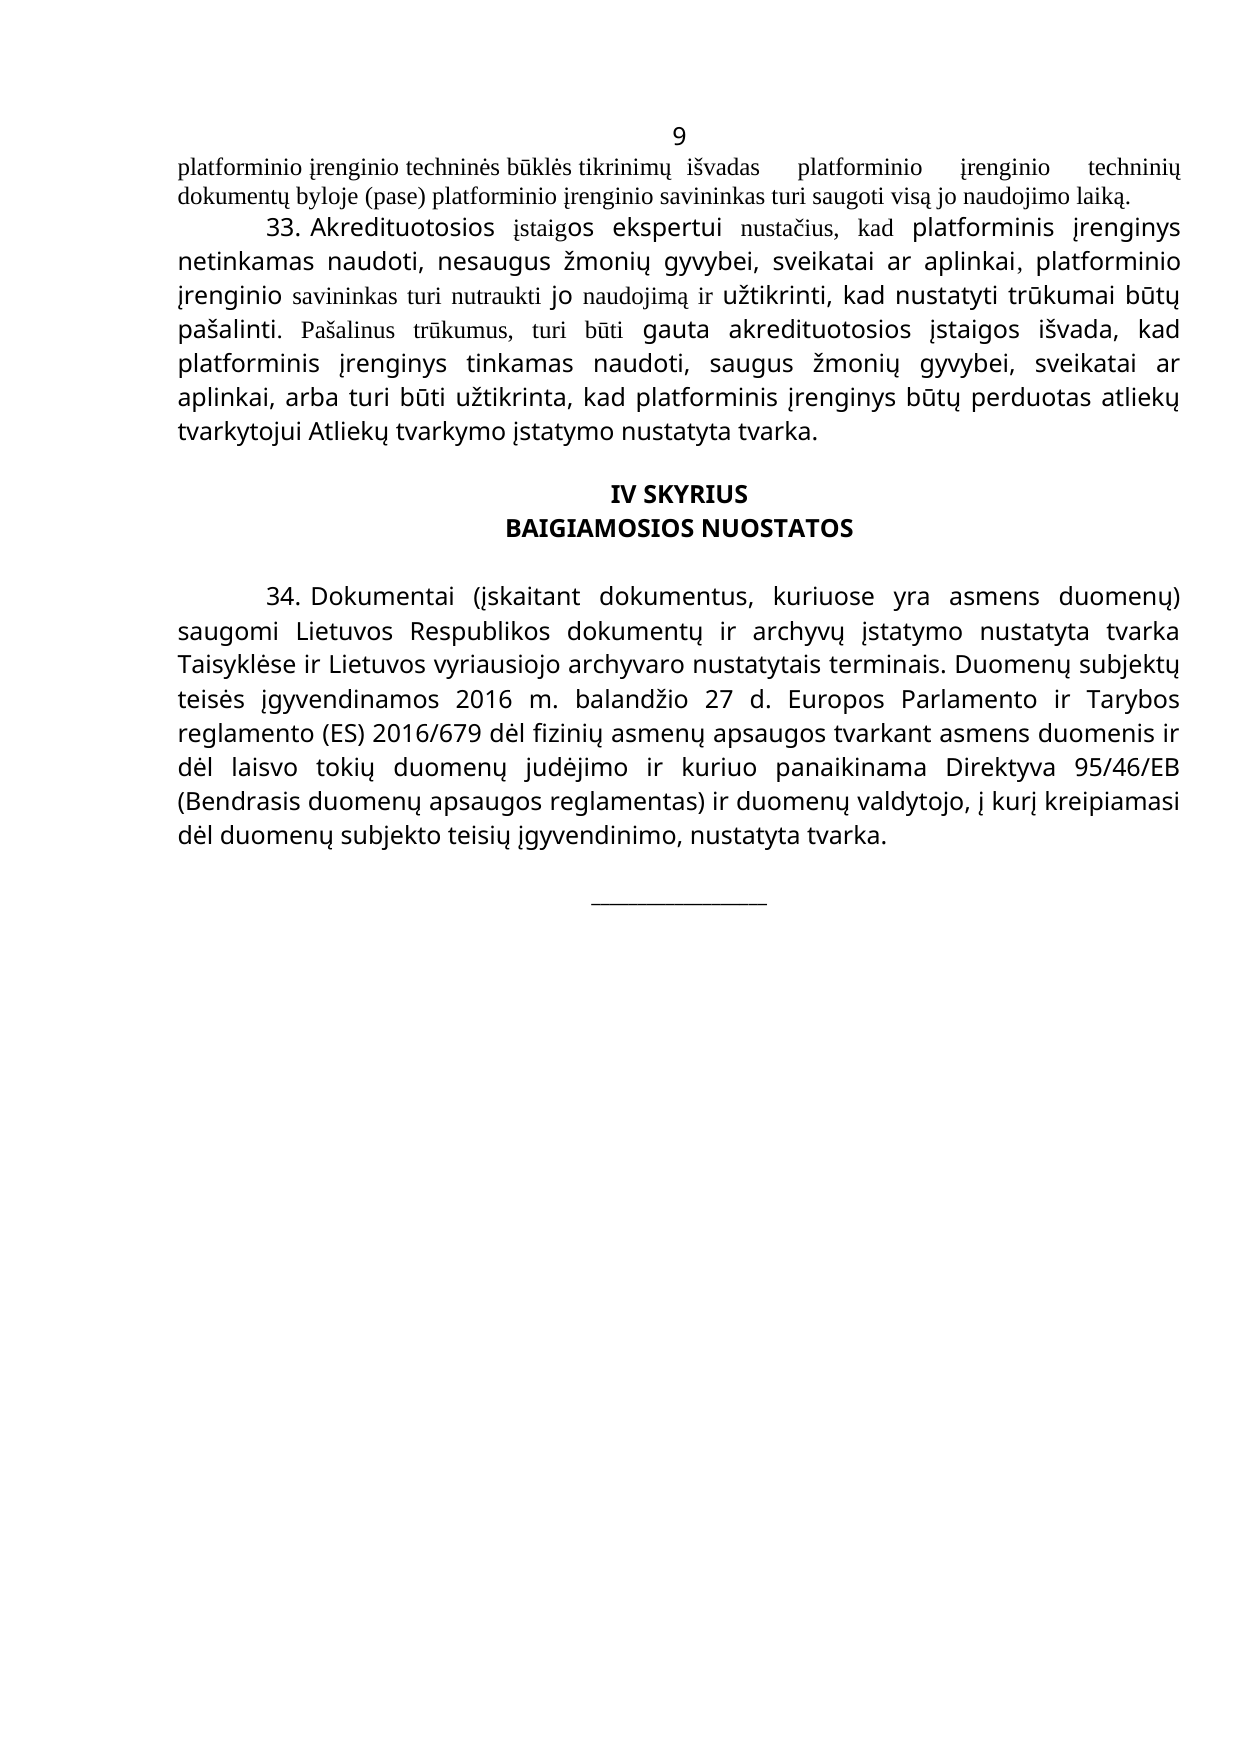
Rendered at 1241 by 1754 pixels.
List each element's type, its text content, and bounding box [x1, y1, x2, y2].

text IV SKYRIUS [177, 477, 1181, 511]
text 34. Dokumentai (įskaitant dokumentus, kuriuose yra asmens duomenų) saugomi Lietuvos Respublikos dokumentų ir archyvų įstatymo nustatyta tvarka Taisyklėse ir Lietuvos vyriausiojo archyvaro nustatytais terminais. Duomenų subjektų teisės įgyvendinamos 2016 m. balandžio 27 d. Europos Parlamento ir Tarybos reglamento (ES) 2016/679 dėl fizinių asmenų apsaugos tvarkant asmens duomenis ir dėl laisvo tokių duomenų judėjimo ir kuriuo panaikinama Direktyva 95/46/EB (Bendrasis duomenų apsaugos reglamentas) ir duomenų valdytojo, į kurį kreipiamasi dėl duomenų subjekto teisių įgyvendinimo, nustatyta tvarka. [177, 579, 1181, 852]
text 33. Akredituotosios įstaigos ekspertui nustačius, kad platforminis įrenginys netinkamas naudoti, nesaugus žmonių gyvybei, sveikatai ar aplinkai, platforminio įrenginio savininkas turi nutraukti jo naudojimą ir užtikrinti, kad nustatyti trūkumai būtų pašalinti. Pašalinus trūkumus, turi būti gauta akredituotosios įstaigos išvada, kad platforminis įrenginys tinkamas naudoti, saugus žmonių gyvybei, sveikatai ar aplinkai, arba turi būti užtikrinta, kad platforminis įrenginys būtų perduotas atliekų tvarkytojui Atliekų tvarkymo įstatymo nustatyta tvarka. [177, 210, 1181, 448]
text platforminio įrenginio techninės būklės tikrinimų išvadas platforminio įrenginio techninių dokumentų byloje (pase) platforminio įrenginio savininkas turi saugoti visą jo naudojimo laiką. [177, 152, 1181, 210]
text BAIGIAMOSIOS NUOSTATOS [177, 511, 1181, 545]
text ___________________ [177, 880, 1181, 909]
